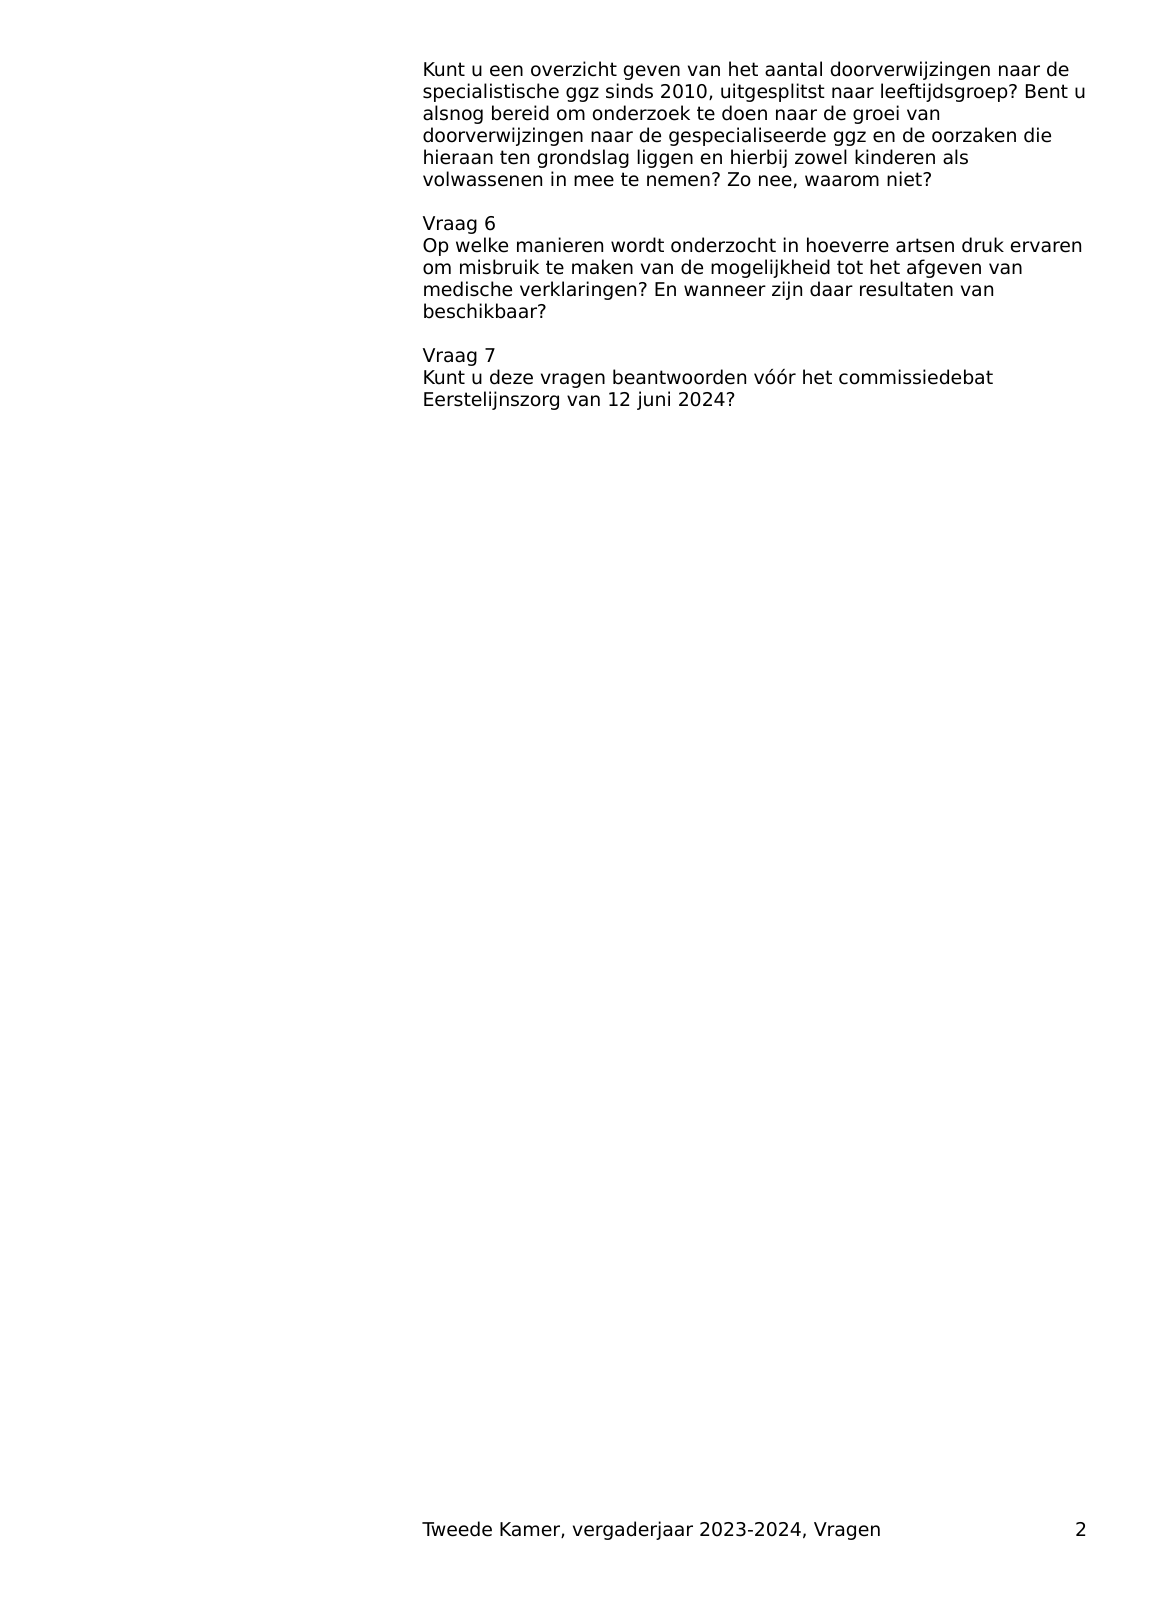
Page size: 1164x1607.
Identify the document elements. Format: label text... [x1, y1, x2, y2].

text Kunt u een overzicht geven van het aantal doorverwijzingen naar de specialistische ggz sinds 2010, uitgesplitst naar leeftijdsgroep? Bent u alsnog bereid om onderzoek te doen naar de groei van doorverwijzingen naar de gespecialiseerde ggz en de oorzaken die hieraan ten grondslag liggen en hierbij zowel kinderen als volwassenen in mee te nemen? Zo nee, waarom niet? [422, 59, 1087, 191]
text Kunt u deze vragen beantwoorden vóór het commissiedebat Eerstelijnszorg van 12 juni 2024? [422, 367, 1087, 411]
text Op welke manieren wordt onderzocht in hoeverre artsen druk ervaren om misbruik te maken van de mogelijkheid tot het afgeven van medische verklaringen? En wanneer zijn daar resultaten van beschikbaar? [422, 235, 1087, 323]
text Vraag 6 [422, 213, 1087, 235]
text Vraag 7 [422, 345, 1087, 367]
